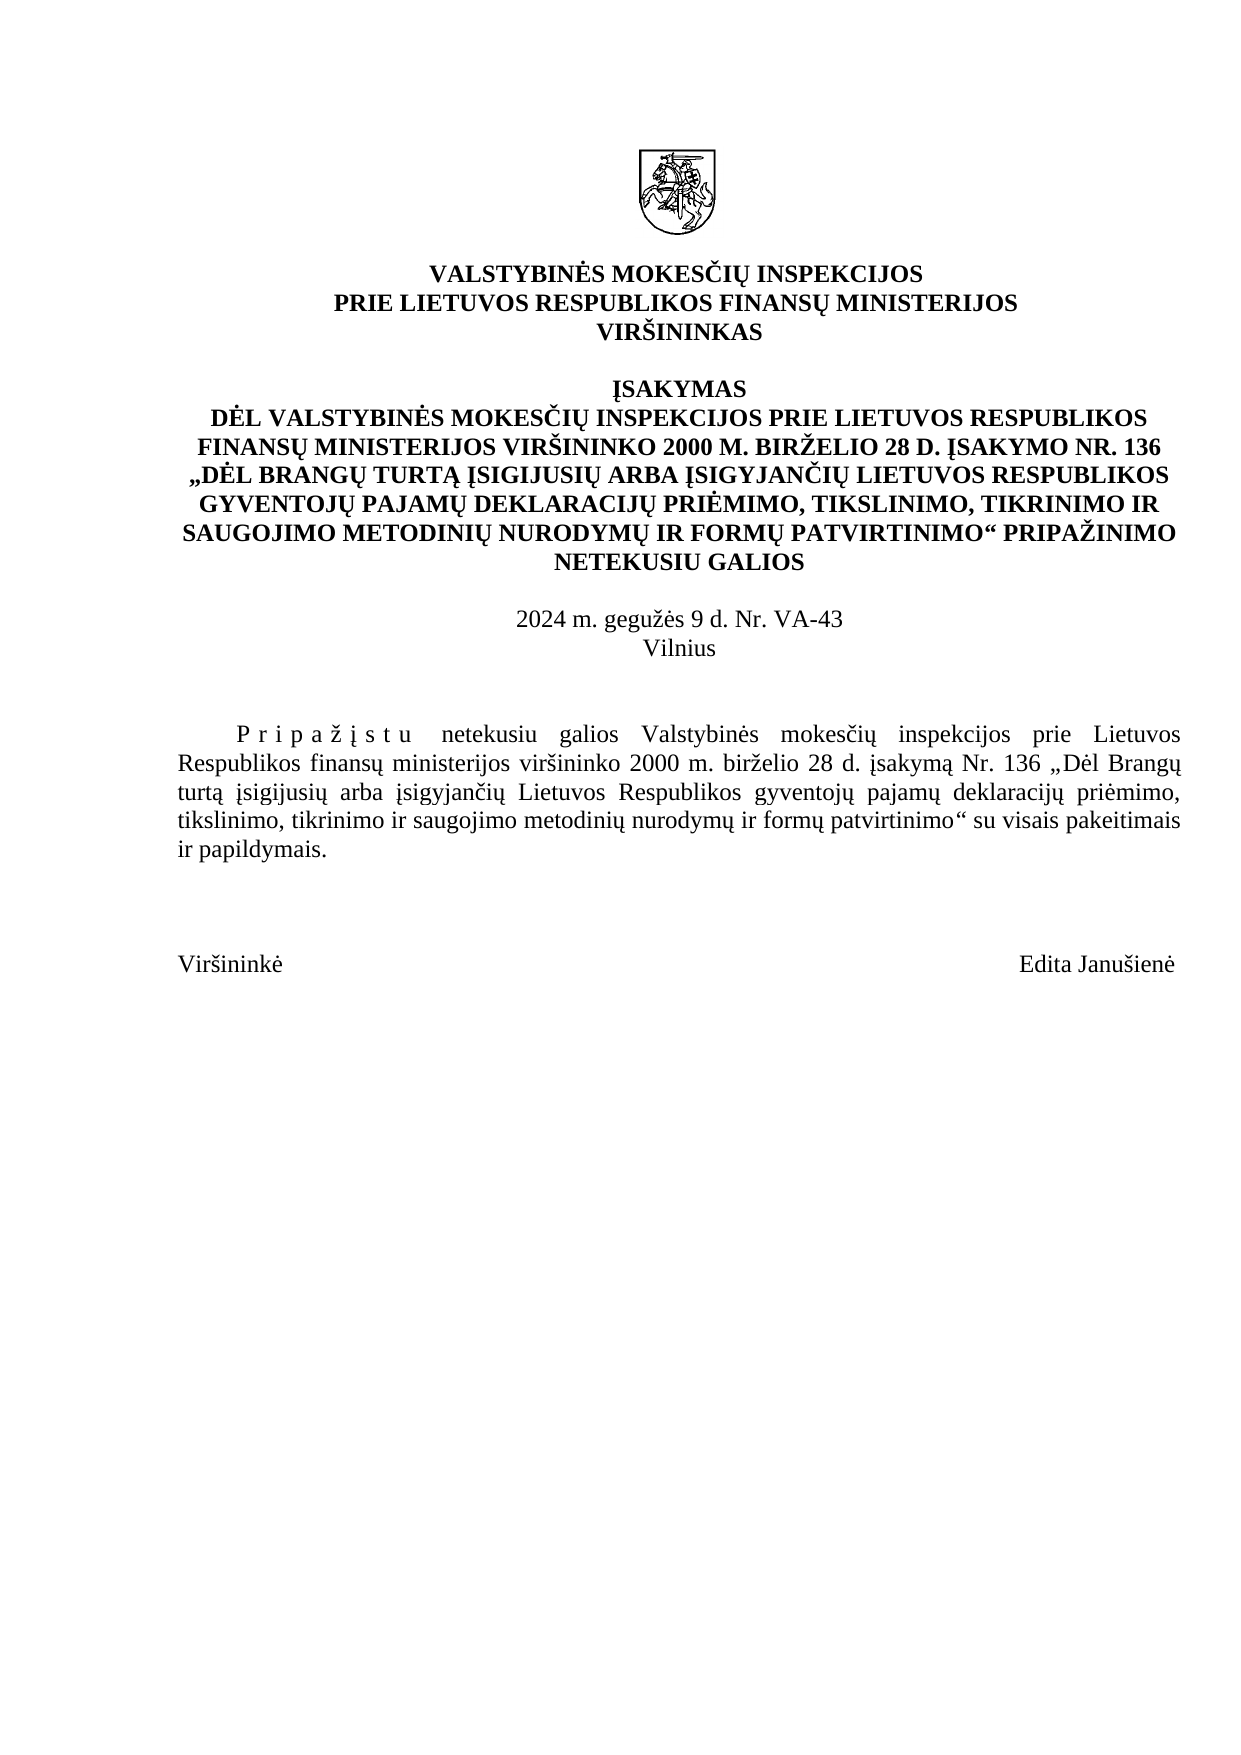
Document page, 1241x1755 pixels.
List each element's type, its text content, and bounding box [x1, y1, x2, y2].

text Pripažįstu netekusiu galios Valstybinės mokesčių inspekcijos prie Lietuvos Respublikos finansų ministerijos viršininko 2000 m. birželio 28 d. įsakymą Nr. 136 „Dėl Brangų turtą įsigijusių arba įsigyjančių Lietuvos Respublikos gyventojų pajamų deklaracijų priėmimo, tikslinimo, tikrinimo ir saugojimo metodinių nurodymų ir formų patvirtinimo“ su visais pakeitimais ir papildymais. [177, 719, 1181, 863]
text VALSTYBINĖS MOKESČIŲ INSPEKCIJOS PRIE LIETUVOS RESPUBLIKOS FINANSŲ MINISTERIJOS VIRŠININKAS [177, 259, 1181, 345]
text Viršininkė Edita Janušienė [177, 949, 1181, 978]
text Vilnius [177, 633, 1181, 662]
text DĖL VALSTYBINĖS MOKESČIŲ INSPEKCIJOS PRIE LIETUVOS RESPUBLIKOS FINANSŲ MINISTERIJOS VIRŠININKO 2000 M. birželio 28 D. ĮSAKYMO NR. 136 „DĖL BRANGŲ TURTĄ ĮSIGIJUSIŲ ARBA ĮSIGYJANČIŲ LIETUVOS RESPUBLIKOS GYVENTOJŲ PAJAMŲ DEKLARACIJŲ PRIĖMIMO, TIKSLINIMO, TIKRINIMO IR SAUGOJIMO METODINIŲ NURODYMŲ IR FORMŲ PATVIRTINIMO“ PRIPAŽINIMO NETEKUSIU GALIOS [177, 403, 1181, 575]
text 2024 m. gegužės 9 d. Nr. VA-43 [177, 604, 1181, 633]
text ĮSAKYMAS [177, 374, 1181, 403]
